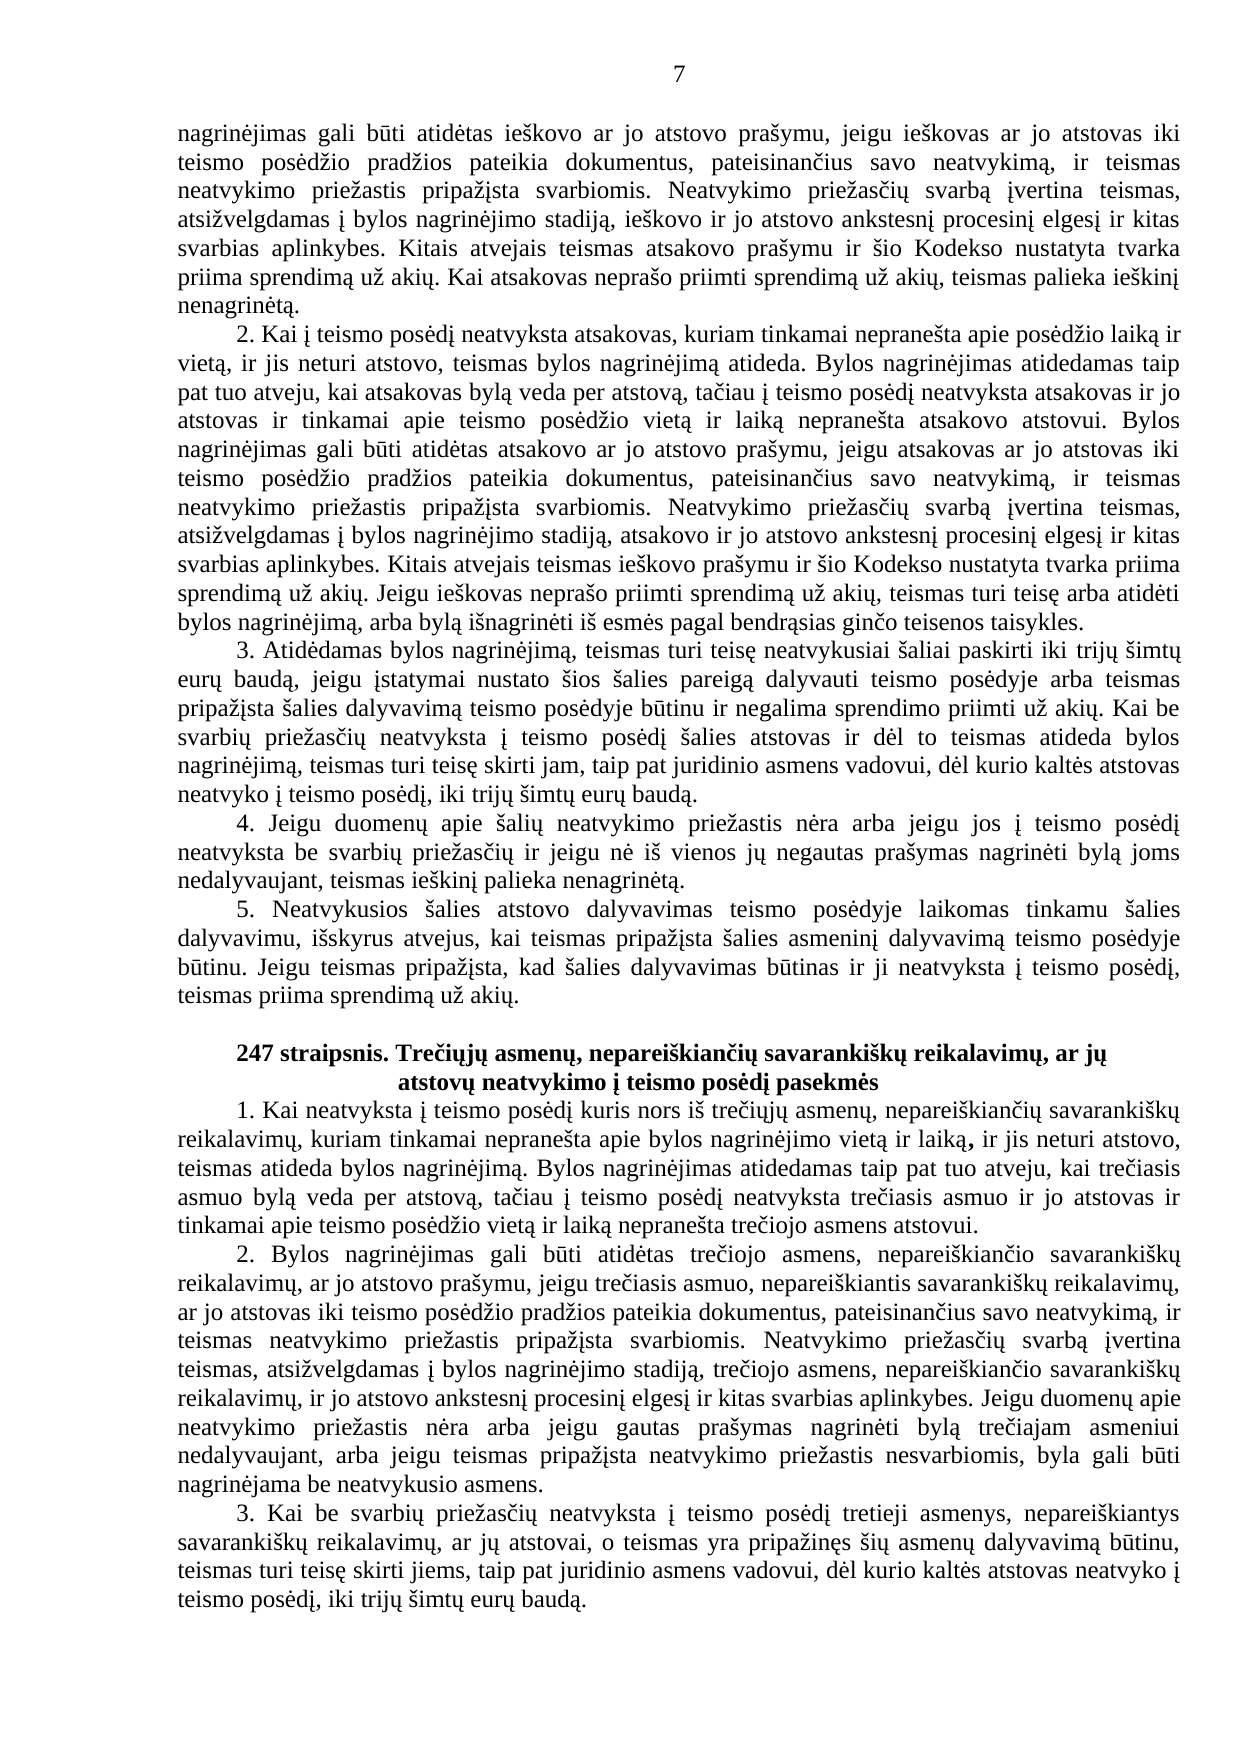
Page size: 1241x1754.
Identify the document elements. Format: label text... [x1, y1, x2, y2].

text 2. Bylos nagrinėjimas gali būti atidėtas trečiojo asmens, nepareiškiančio savarankiškų reikalavimų, ar jo atstovo prašymu, jeigu trečiasis asmuo, nepareiškiantis savarankiškų reikalavimų, ar jo atstovas iki teismo posėdžio pradžios pateikia dokumentus, pateisinančius savo neatvykimą, ir teismas neatvykimo priežastis pripažįsta svarbiomis. Neatvykimo priežasčių svarbą įvertina teismas, atsižvelgdamas į bylos nagrinėjimo stadiją, trečiojo asmens, nepareiškiančio savarankiškų reikalavimų, ir jo atstovo ankstesnį procesinį elgesį ir kitas svarbias aplinkybes. Jeigu duomenų apie neatvykimo priežastis nėra arba jeigu gautas prašymas nagrinėti bylą trečiajam asmeniui nedalyvaujant, arba jeigu teismas pripažįsta neatvykimo priežastis nesvarbiomis, byla gali būti nagrinėjama be neatvykusio asmens. [177, 1239, 1181, 1498]
text nagrinėjimas gali būti atidėtas ieškovo ar jo atstovo prašymu, jeigu ieškovas ar jo atstovas iki teismo posėdžio pradžios pateikia dokumentus, pateisinančius savo neatvykimą, ir teismas neatvykimo priežastis pripažįsta svarbiomis. Neatvykimo priežasčių svarbą įvertina teismas, atsižvelgdamas į bylos nagrinėjimo stadiją, ieškovo ir jo atstovo ankstesnį procesinį elgesį ir kitas svarbias aplinkybes. Kitais atvejais teismas atsakovo prašymu ir šio Kodekso nustatyta tvarka priima sprendimą už akių. Kai atsakovas neprašo priimti sprendimą už akių, teismas palieka ieškinį nenagrinėtą. [177, 118, 1181, 319]
text 3. Kai be svarbių priežasčių neatvyksta į teismo posėdį tretieji asmenys, nepareiškiantys savarankiškų reikalavimų, ar jų atstovai, o teismas yra pripažinęs šių asmenų dalyvavimą būtinu, teismas turi teisę skirti jiems, taip pat juridinio asmens vadovui, dėl kurio kaltės atstovas neatvyko į teismo posėdį, iki trijų šimtų eurų baudą. [177, 1498, 1181, 1613]
text 5. Neatvykusios šalies atstovo dalyvavimas teismo posėdyje laikomas tinkamu šalies dalyvavimu, išskyrus atvejus, kai teismas pripažįsta šalies asmeninį dalyvavimą teismo posėdyje būtinu. Jeigu teismas pripažįsta, kad šalies dalyvavimas būtinas ir ji neatvyksta į teismo posėdį, teismas priima sprendimą už akių. [177, 894, 1181, 1009]
text atstovų neatvykimo į teismo posėdį pasekmės [177, 1067, 1181, 1096]
text 2. Kai į teismo posėdį neatvyksta atsakovas, kuriam tinkamai nepranešta apie posėdžio laiką ir vietą, ir jis neturi atstovo, teismas bylos nagrinėjimą atideda. Bylos nagrinėjimas atidedamas taip pat tuo atveju, kai atsakovas bylą veda per atstovą, tačiau į teismo posėdį neatvyksta atsakovas ir jo atstovas ir tinkamai apie teismo posėdžio vietą ir laiką nepranešta atsakovo atstovui. Bylos nagrinėjimas gali būti atidėtas atsakovo ar jo atstovo prašymu, jeigu atsakovas ar jo atstovas iki teismo posėdžio pradžios pateikia dokumentus, pateisinančius savo neatvykimą, ir teismas neatvykimo priežastis pripažįsta svarbiomis. Neatvykimo priežasčių svarbą įvertina teismas, atsižvelgdamas į bylos nagrinėjimo stadiją, atsakovo ir jo atstovo ankstesnį procesinį elgesį ir kitas svarbias aplinkybes. Kitais atvejais teismas ieškovo prašymu ir šio Kodekso nustatyta tvarka priima sprendimą už akių. Jeigu ieškovas neprašo priimti sprendimą už akių, teismas turi teisę arba atidėti bylos nagrinėjimą, arba bylą išnagrinėti iš esmės pagal bendrąsias ginčo teisenos taisykles. [177, 319, 1181, 636]
text 3. Atidėdamas bylos nagrinėjimą, teismas turi teisę neatvykusiai šaliai paskirti iki trijų šimtų eurų baudą, jeigu įstatymai nustato šios šalies pareigą dalyvauti teismo posėdyje arba teismas pripažįsta šalies dalyvavimą teismo posėdyje būtinu ir negalima sprendimo priimti už akių. Kai be svarbių priežasčių neatvyksta į teismo posėdį šalies atstovas ir dėl to teismas atideda bylos nagrinėjimą, teismas turi teisę skirti jam, taip pat juridinio asmens vadovui, dėl kurio kaltės atstovas neatvyko į teismo posėdį, iki trijų šimtų eurų baudą. [177, 636, 1181, 808]
text 247 straipsnis. Trečiųjų asmenų, nepareiškiančių savarankiškų reikalavimų, ar jų [177, 1038, 1181, 1067]
text 4. Jeigu duomenų apie šalių neatvykimo priežastis nėra arba jeigu jos į teismo posėdį neatvyksta be svarbių priežasčių ir jeigu nė iš vienos jų negautas prašymas nagrinėti bylą joms nedalyvaujant, teismas ieškinį palieka nenagrinėtą. [177, 808, 1181, 894]
text 1. Kai neatvyksta į teismo posėdį kuris nors iš trečiųjų asmenų, nepareiškiančių savarankiškų reikalavimų, kuriam tinkamai nepranešta apie bylos nagrinėjimo vietą ir laiką, ir jis neturi atstovo, teismas atideda bylos nagrinėjimą. Bylos nagrinėjimas atidedamas taip pat tuo atveju, kai trečiasis asmuo bylą veda per atstovą, tačiau į teismo posėdį neatvyksta trečiasis asmuo ir jo atstovas ir tinkamai apie teismo posėdžio vietą ir laiką nepranešta trečiojo asmens atstovui. [177, 1096, 1181, 1239]
